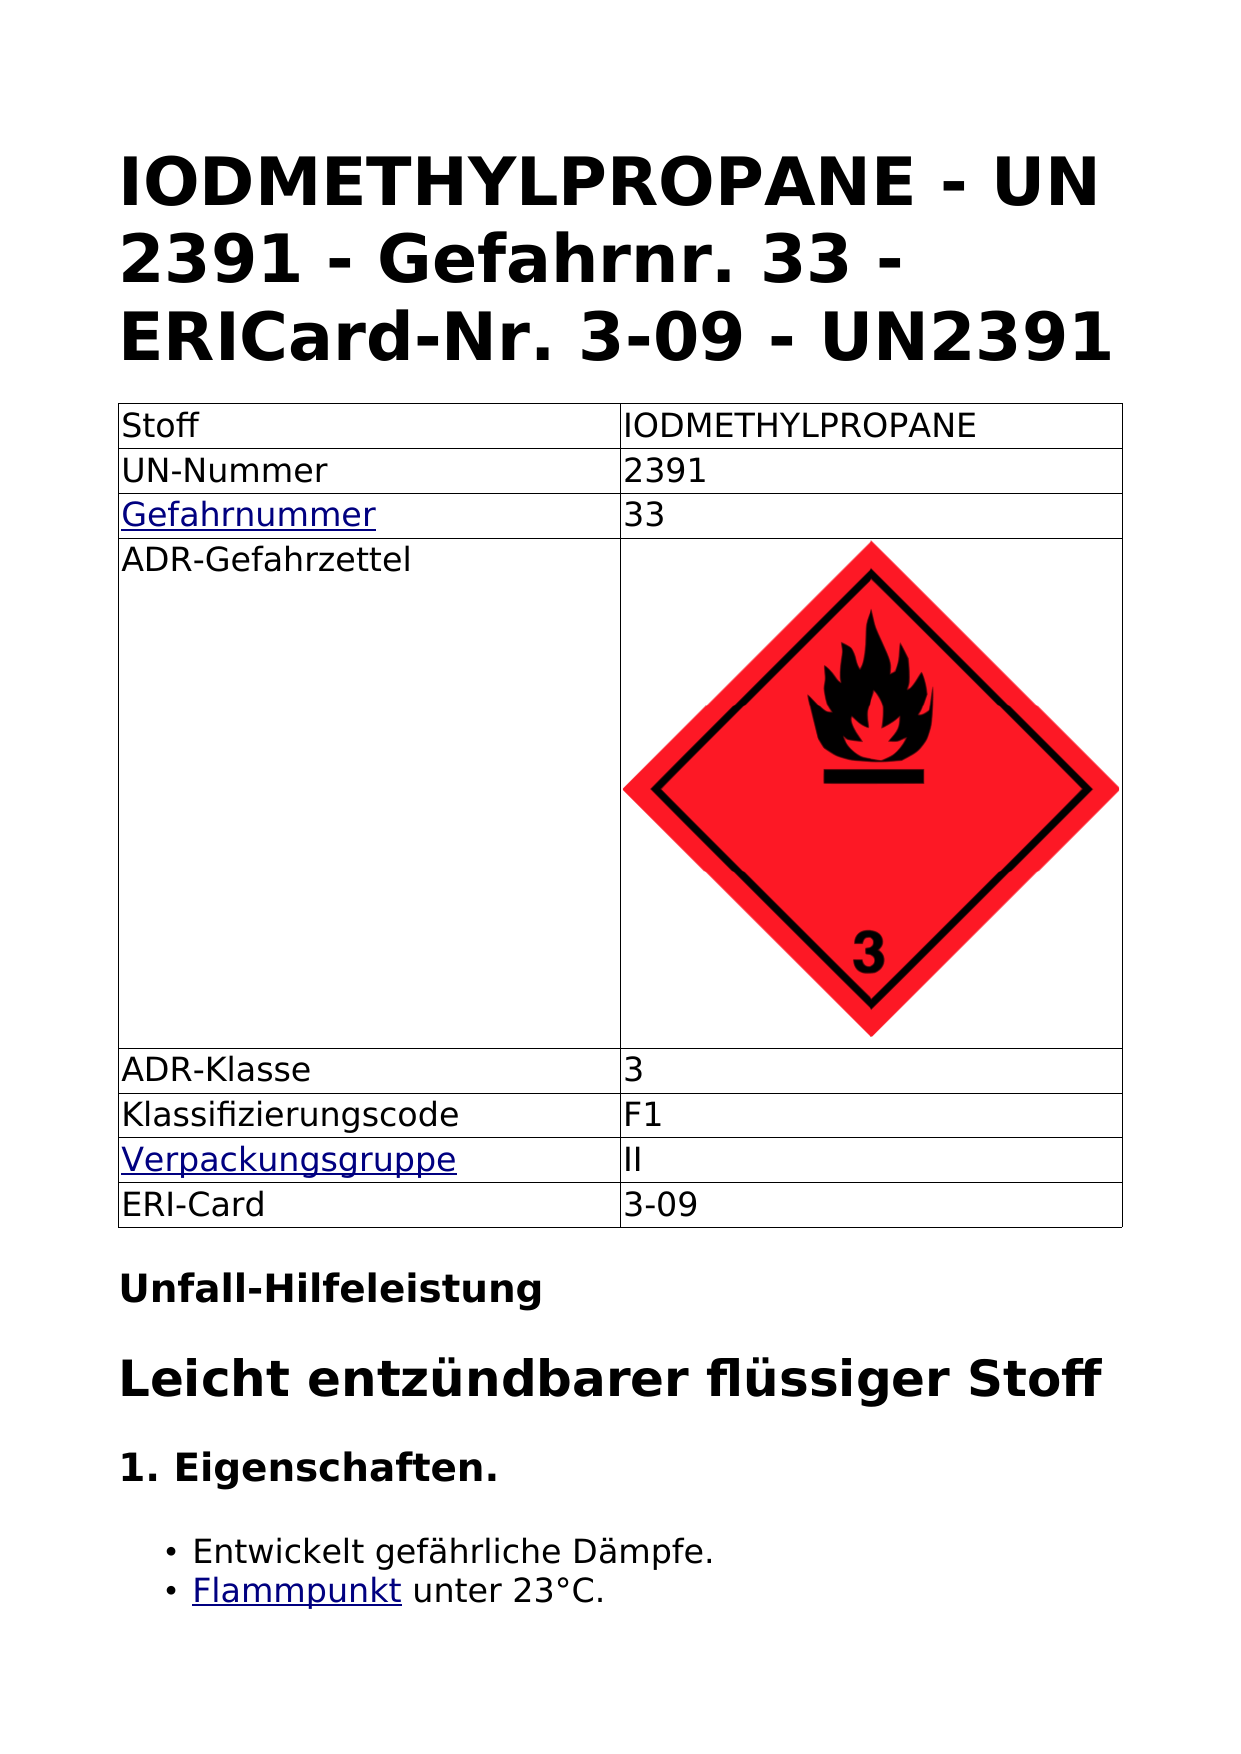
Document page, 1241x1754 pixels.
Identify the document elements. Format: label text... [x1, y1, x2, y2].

table_cell 33 [621, 494, 1122, 538]
table_cell Verpackungsgruppe [119, 1138, 620, 1182]
table_cell Klassifizierungscode [119, 1094, 620, 1137]
table_header Stoff [119, 404, 620, 448]
subtitle Leicht entzündbarer flüssiger Stoff [118, 1349, 1122, 1408]
subtitle IODMETHYLPROPANE - UN 2391 - Gefahrnr. 33 - ERICard-Nr. 3-09 - UN2391 [118, 143, 1122, 376]
table_cell ADR-Klasse [119, 1049, 620, 1092]
table_cell [621, 539, 1122, 1048]
list Flammpunkt unter 23°C. [177, 1571, 1122, 1610]
table_cell ERI-Card [119, 1183, 620, 1227]
subtitle Unfall-Hilfeleistung [118, 1267, 1122, 1312]
table_cell UN-Nummer [119, 449, 620, 493]
table_header IODMETHYLPROPANE [621, 404, 1122, 448]
table_cell 3 [621, 1049, 1122, 1092]
table_cell 2391 [621, 449, 1122, 493]
table_cell F1 [621, 1094, 1122, 1137]
table_cell 3-09 [621, 1183, 1122, 1227]
table_cell II [621, 1138, 1122, 1182]
table_cell ADR-Gefahrzettel [119, 539, 620, 1048]
table_cell Gefahrnummer [119, 494, 620, 538]
list Entwickelt gefährliche Dämpfe. [177, 1532, 1122, 1571]
picture [622, 540, 1120, 1037]
subtitle 1. Eigenschaften. [118, 1445, 1122, 1490]
